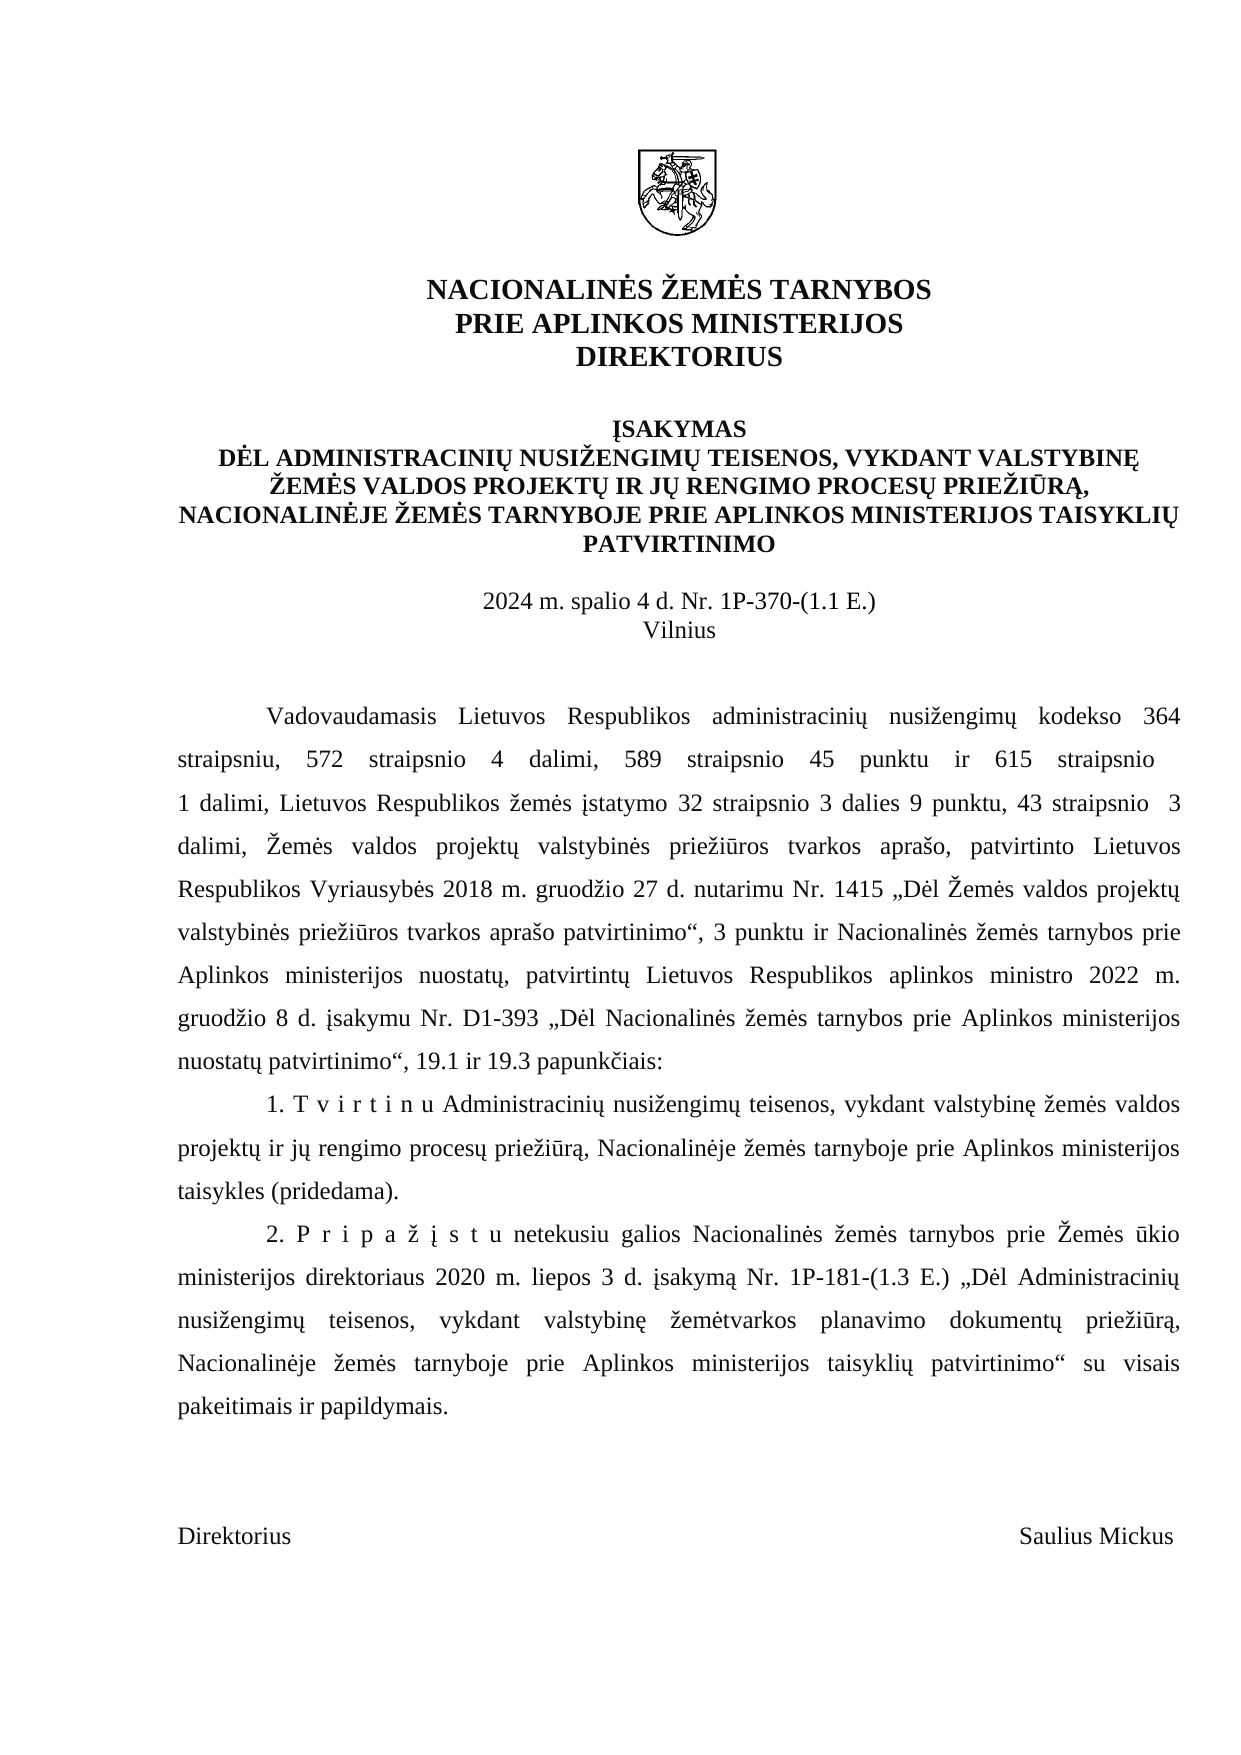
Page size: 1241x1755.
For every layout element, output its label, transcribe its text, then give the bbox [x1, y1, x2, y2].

subtitle 2024 m. spalio 4 d. Nr. 1P-370-(1.1 E.) [177, 586, 1181, 615]
text 1. T v i r t i n u Administracinių nusižengimų teisenos, vykdant valstybinę žemės valdos projektų ir jų rengimo procesų priežiūrą, Nacionalinėje žemės tarnyboje prie Aplinkos ministerijos taisykles (pridedama). [177, 1089, 1181, 1204]
text Vilnius [177, 615, 1181, 644]
text Direktorius Saulius Mickus [177, 1521, 1181, 1549]
text DĖL Administracinių nusižengimų teisenos, vykdant valstybinę žemės valdos projektų ir jų rengimo procesų priežiūrą, Nacionalinėje žemės tarnyboje prie Aplinkos ministerijos taisyklių PATVIRTINIMO [177, 443, 1181, 558]
text PRIE APLINKOS MINISTERIJOS [177, 306, 1181, 339]
text NacionalinĖs ŽemĖs tarnybos [177, 272, 1181, 306]
text 2. P r i p a ž į s t u netekusiu galios Nacionalinės žemės tarnybos prie Žemės ūkio ministerijos direktoriaus 2020 m. liepos 3 d. įsakymą Nr. 1P-181-(1.3 E.) „Dėl Administracinių nusižengimų teisenos, vykdant valstybinę žemėtvarkos planavimo dokumentų priežiūrą, Nacionalinėje žemės tarnyboje prie Aplinkos ministerijos taisyklių patvirtinimo“ su visais pakeitimais ir papildymais. [177, 1219, 1181, 1420]
text įsakymas [177, 414, 1181, 443]
text direktorius [177, 339, 1181, 373]
text Vadovaudamasis Lietuvos Respublikos administracinių nusižengimų kodekso 364 straipsniu, 572 straipsnio 4 dalimi, 589 straipsnio 45 punktu ir 615 straipsnio 1 dalimi, Lietuvos Respublikos žemės įstatymo 32 straipsnio 3 dalies 9 punktu, 43 straipsnio 3 dalimi, Žemės valdos projektų valstybinės priežiūros tvarkos aprašo, patvirtinto Lietuvos Respublikos Vyriausybės 2018 m. gruodžio 27 d. nutarimu Nr. 1415 „Dėl Žemės valdos projektų valstybinės priežiūros tvarkos aprašo patvirtinimo“, 3 punktu ir Nacionalinės žemės tarnybos prie Aplinkos ministerijos nuostatų, patvirtintų Lietuvos Respublikos aplinkos ministro 2022 m. gruodžio 8 d. įsakymu Nr. D1-393 „Dėl Nacionalinės žemės tarnybos prie Aplinkos ministerijos nuostatų patvirtinimo“, 19.1 ir 19.3 papunkčiais: [177, 701, 1181, 1075]
